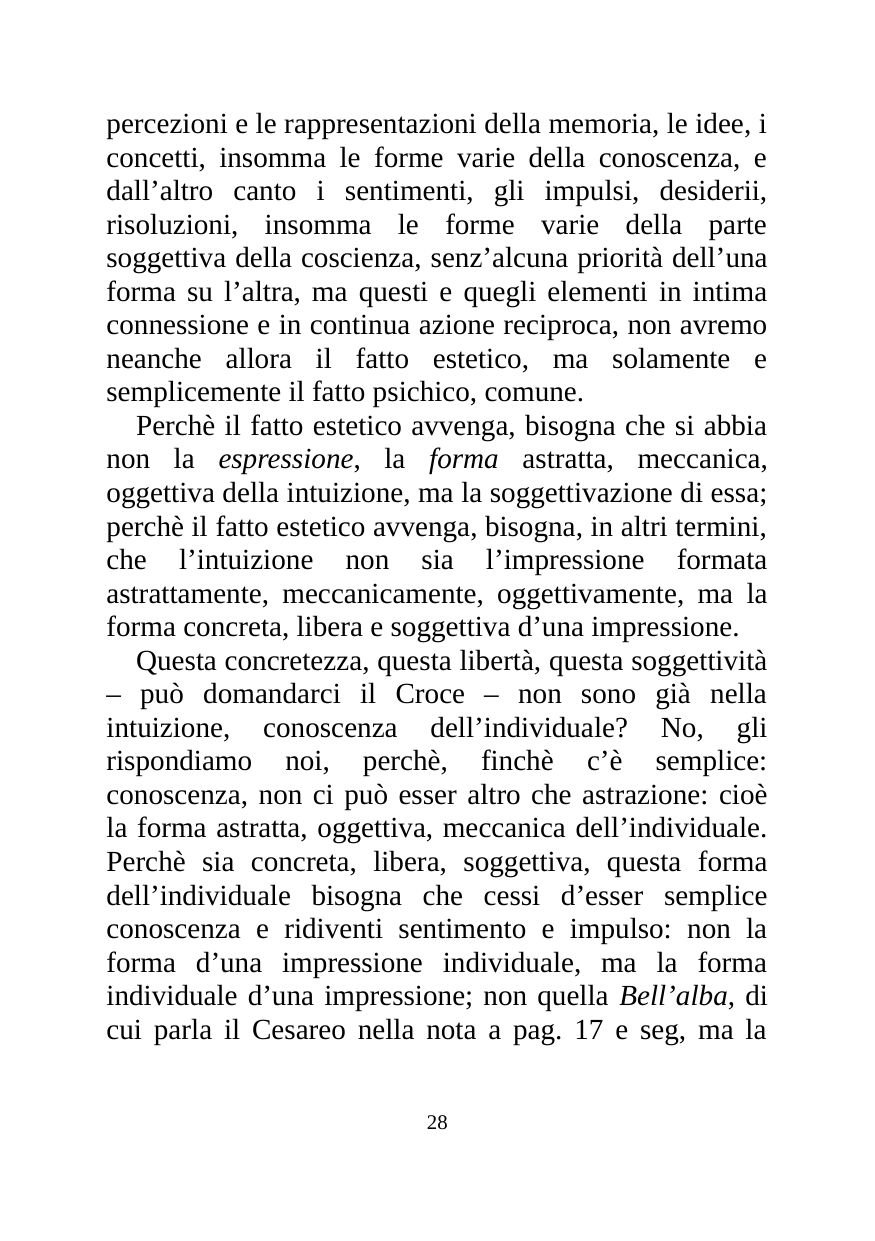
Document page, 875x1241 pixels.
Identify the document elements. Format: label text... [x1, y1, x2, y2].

text percezioni e le rappresentazioni della memoria, le idee, i concetti, insomma le forme varie della conoscenza, e dall’altro canto i sentimenti, gli impulsi, desiderii, risoluzioni, insomma le forme varie della parte soggettiva della coscienza, senz’alcuna priorità dell’una forma su l’altra, ma questi e quegli elementi in intima connessione e in continua azione reciproca, non avremo neanche allora il fatto estetico, ma solamente e semplicemente il fatto psichico, comune. [106, 106, 768, 408]
text Questa concretezza, questa libertà, questa soggettività – può domandarci il Croce – non sono già nella intuizione, conoscenza dell’individuale? No, gli rispondiamo noi, perchè, finchè c’è semplice: conoscenza, non ci può esser altro che astrazione: cioè la forma astratta, oggettiva, meccanica dell’individuale. Perchè sia concreta, libera, soggettiva, questa forma dell’individuale bisogna che cessi d’esser semplice conoscenza e ridiventi sentimento e impulso: non la forma d’una impressione individuale, ma la forma individuale d’una impressione; non quella Bell’alba, di cui parla il Cesareo nella nota a pag. 17 e seg, ma la [106, 643, 768, 1045]
text Perchè il fatto estetico avvenga, bisogna che si abbia non la espressione, la forma astratta, meccanica, oggettiva della intuizione, ma la soggettivazione di essa; perchè il fatto estetico avvenga, bisogna, in altri termini, che l’intuizione non sia l’impressione formata astrattamente, meccanicamente, oggettivamente, ma la forma concreta, libera e soggettiva d’una impressione. [106, 408, 768, 643]
